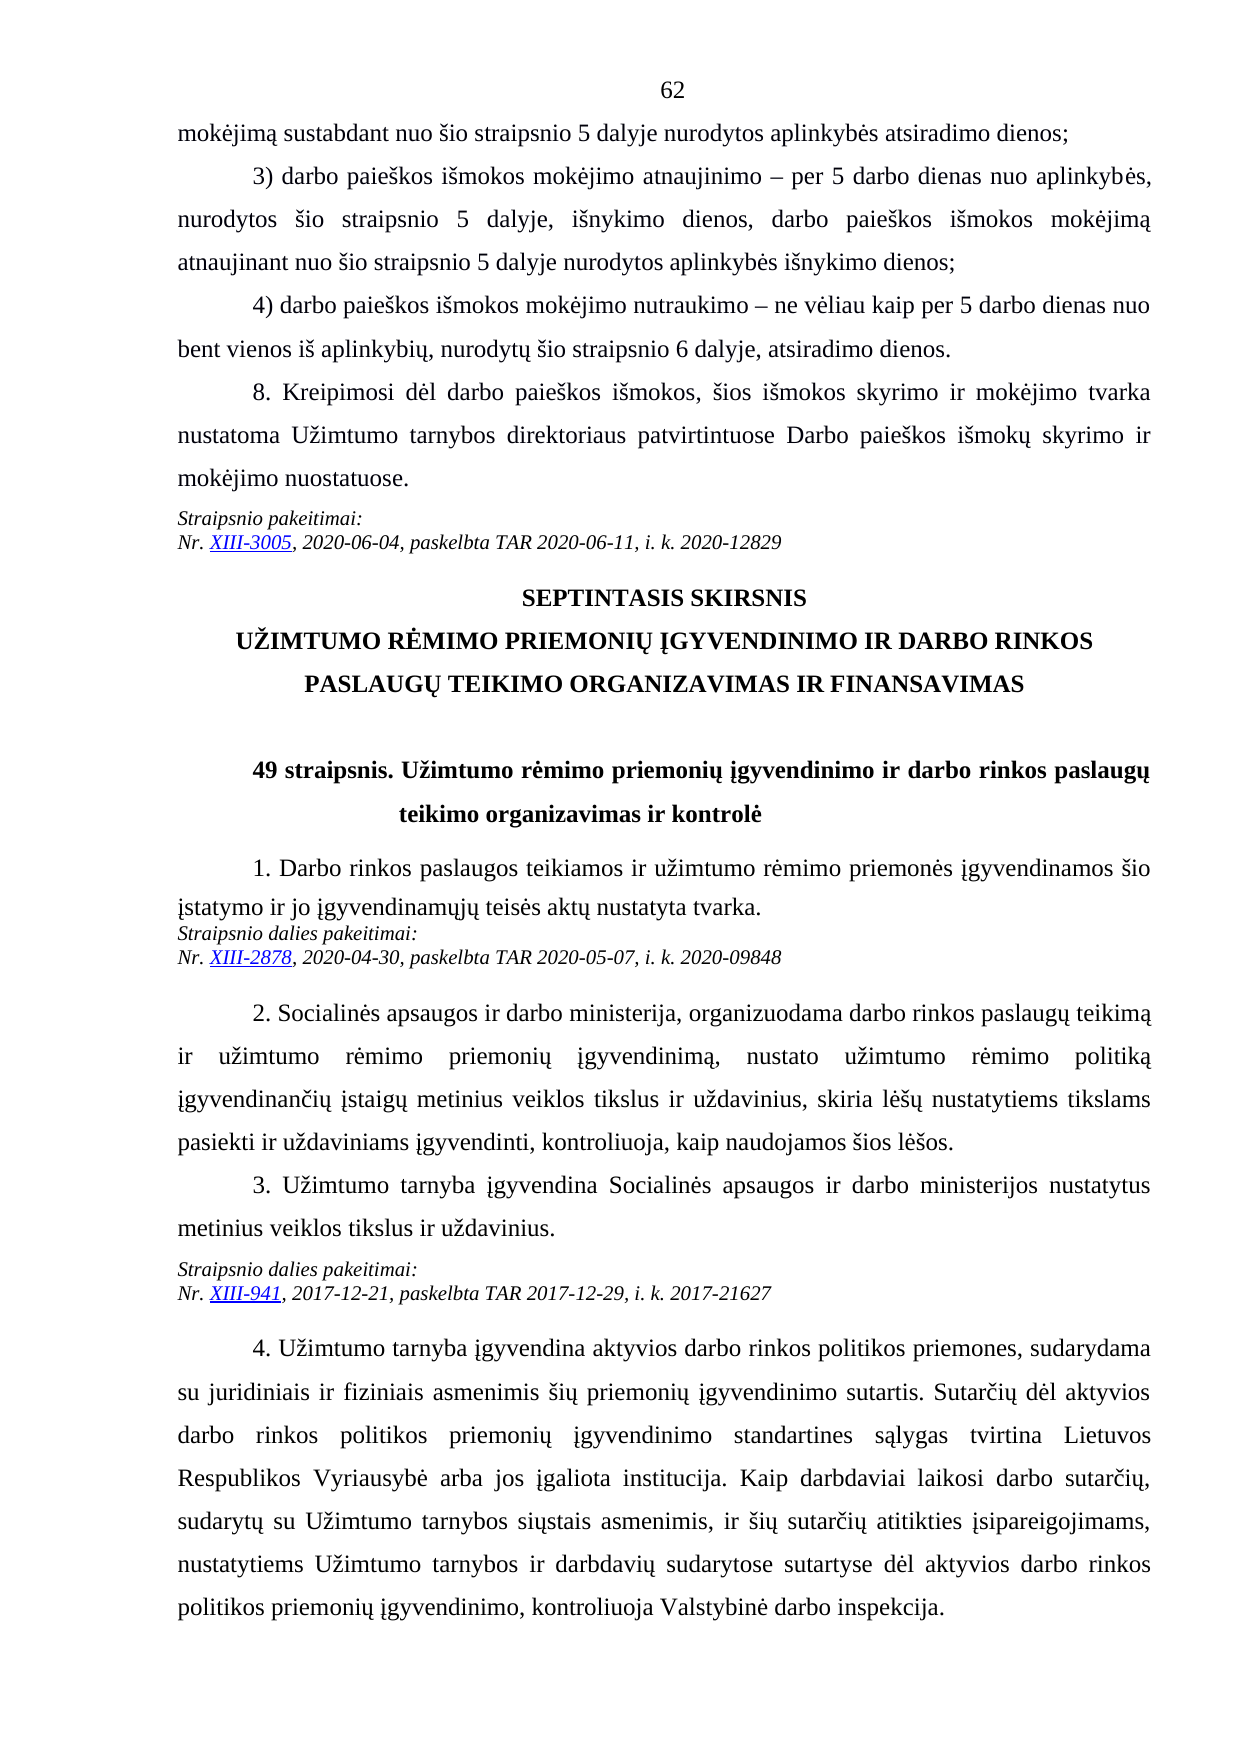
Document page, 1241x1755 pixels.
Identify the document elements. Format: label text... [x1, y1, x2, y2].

text Nr. XIII-2878, 2020-04-30, paskelbta TAR 2020-05-07, i. k. 2020-09848 [177, 945, 1152, 969]
text mokėjimą sustabdant nuo šio straipsnio 5 dalyje nurodytos aplinkybės atsiradimo dienos; [177, 118, 1152, 147]
text Straipsnio dalies pakeitimai: [177, 921, 1152, 945]
text 3) darbo paieškos išmokos mokėjimo atnaujinimo – per 5 darbo dienas nuo aplinkybės, nurodytos šio straipsnio 5 dalyje, išnykimo dienos, darbo paieškos išmokos mokėjimą atnaujinant nuo šio straipsnio 5 dalyje nurodytos aplinkybės išnykimo dienos; [177, 161, 1152, 276]
text 8. Kreipimosi dėl darbo paieškos išmokos, šios išmokos skyrimo ir mokėjimo tvarka nustatoma Užimtumo tarnybos direktoriaus patvirtintuose Darbo paieškos išmokų skyrimo ir mokėjimo nuostatuose. [177, 377, 1152, 492]
text Nr. XIII-3005, 2020-06-04, paskelbta TAR 2020-06-11, i. k. 2020-12829 [177, 530, 1152, 554]
text Straipsnio dalies pakeitimai: [177, 1257, 1152, 1281]
text 1. Darbo rinkos paslaugos teikiamos ir užimtumo rėmimo priemonės įgyvendinamos šio įstatymo ir jo įgyvendinamųjų teisės aktų nustatyta tvarka. [177, 842, 1152, 921]
text 3. Užimtumo tarnyba įgyvendina Socialinės apsaugos ir darbo ministerijos nustatytus metinius veiklos tikslus ir uždavinius. [177, 1170, 1152, 1242]
text Straipsnio pakeitimai: [177, 506, 1152, 530]
text UŽIMTUMO RĖMIMO PRIEMONIŲ ĮGYVENDINIMO IR DARBO RINKOS PASLAUGŲ TEIKIMO ORGANIZAVIMAS IR FINANSAVIMAS [177, 626, 1152, 698]
text SEPTINTASIS SKIRSNIS [177, 583, 1152, 612]
text 4) darbo paieškos išmokos mokėjimo nutraukimo – ne vėliau kaip per 5 darbo dienas nuo bent vienos iš aplinkybių, nurodytų šio straipsnio 6 dalyje, atsiradimo dienos. [177, 291, 1152, 362]
text Nr. XIII-941, 2017-12-21, paskelbta TAR 2017-12-29, i. k. 2017-21627 [177, 1281, 1152, 1305]
text 2. Socialinės apsaugos ir darbo ministerija, organizuodama darbo rinkos paslaugų teikimą ir užimtumo rėmimo priemonių įgyvendinimą, nustato užimtumo rėmimo politiką įgyvendinančių įstaigų metinius veiklos tikslus ir uždavinius, skiria lėšų nustatytiems tikslams pasiekti ir uždaviniams įgyvendinti, kontroliuoja, kaip naudojamos šios lėšos. [177, 998, 1152, 1156]
text 4. Užimtumo tarnyba įgyvendina aktyvios darbo rinkos politikos priemones, sudarydama su juridiniais ir fiziniais asmenimis šių priemonių įgyvendinimo sutartis. Sutarčių dėl aktyvios darbo rinkos politikos priemonių įgyvendinimo standartines sąlygas tvirtina Lietuvos Respublikos Vyriausybė arba jos įgaliota institucija. Kaip darbdaviai laikosi darbo sutarčių, sudarytų su Užimtumo tarnybos siųstais asmenimis, ir šių sutarčių atitikties įsipareigojimams, nustatytiems Užimtumo tarnybos ir darbdavių sudarytose sutartyse dėl aktyvios darbo rinkos politikos priemonių įgyvendinimo, kontroliuoja Valstybinė darbo inspekcija. [177, 1333, 1152, 1621]
text 49 straipsnis. Užimtumo rėmimo priemonių įgyvendinimo ir darbo rinkos paslaugų teikimo organizavimas ir kontrolė [252, 756, 1152, 827]
